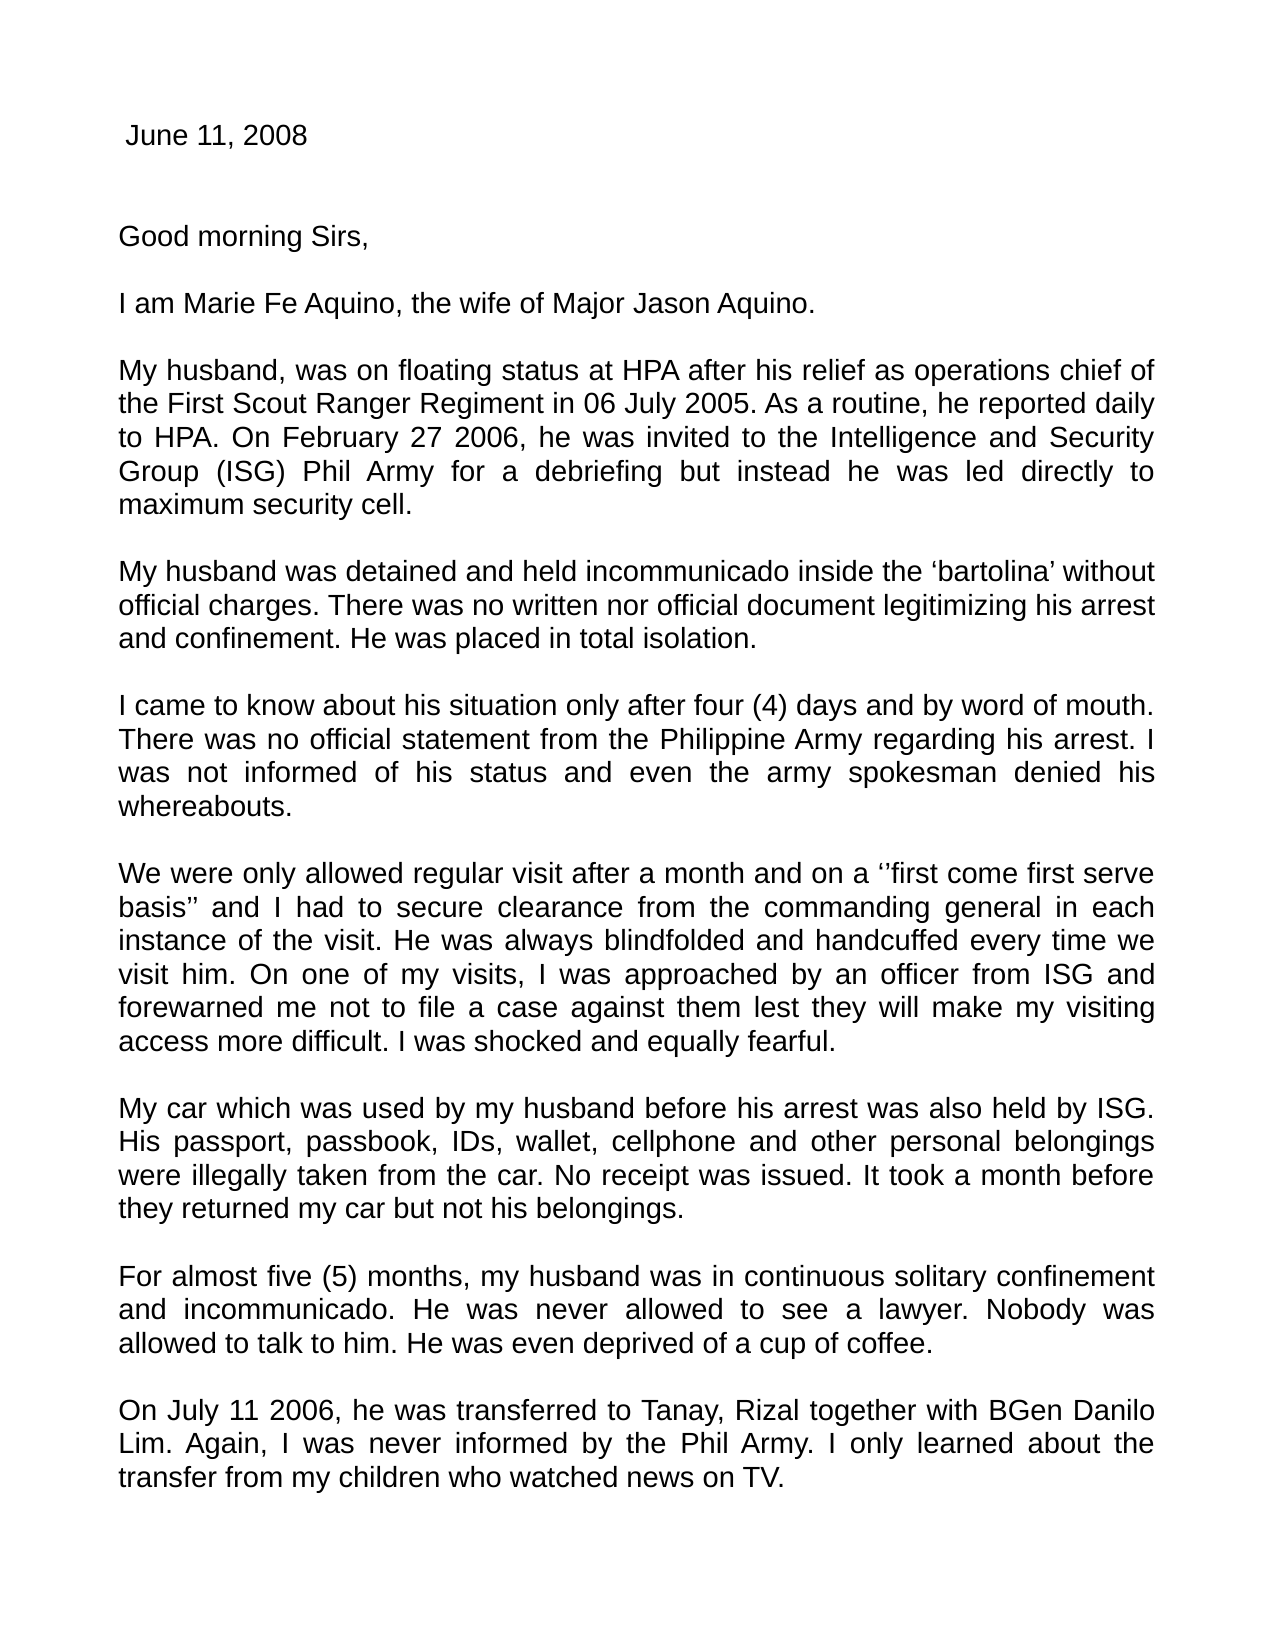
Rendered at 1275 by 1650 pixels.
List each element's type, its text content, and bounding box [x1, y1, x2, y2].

text I came to know about his situation only after four (4) days and by word of mouth. There was no official statement from the Philippine Army regarding his arrest. I was not informed of his status and even the army spokesman denied his whereabouts. [118, 688, 1157, 822]
text My car which was used by my husband before his arrest was also held by ISG. His passport, passbook, IDs, wallet, cellphone and other personal belongings were illegally taken from the car. No receipt was issued. It took a month before they returned my car but not his belongings. [118, 1091, 1157, 1225]
text My husband was detained and held incommunicado inside the ‘bartolina’ without official charges. There was no written nor official document legitimizing his arrest and confinement. He was placed in total isolation. [118, 554, 1157, 655]
text We were only allowed regular visit after a month and on a ‘’first come first serve basis’’ and I had to secure clearance from the commanding general in each instance of the visit. He was always blindfolded and handcuffed every time we visit him. On one of my visits, I was approached by an officer from ISG and forewarned me not to file a case against them lest they will make my visiting access more difficult. I was shocked and equally fearful. [118, 856, 1157, 1057]
text My husband, was on floating status at HPA after his relief as operations chief of the First Scout Ranger Regiment in 06 July 2005. As a routine, he reported daily to HPA. On February 27 2006, he was invited to the Intelligence and Security Group (ISG) Phil Army for a debriefing but instead he was led directly to maximum security cell. [118, 353, 1157, 521]
text I am Marie Fe Aquino, the wife of Major Jason Aquino. [118, 286, 1157, 319]
text June 11, 2008 [118, 118, 1157, 152]
text For almost five (5) months, my husband was in continuous solitary confinement and incommunicado. He was never allowed to see a lawyer. Nobody was allowed to talk to him. He was even deprived of a cup of coffee. [118, 1258, 1157, 1359]
text Good morning Sirs, [118, 219, 1157, 252]
text On July 11 2006, he was transferred to Tanay, Rizal together with BGen Danilo Lim. Again, I was never informed by the Phil Army. I only learned about the transfer from my children who watched news on TV. [118, 1393, 1157, 1493]
